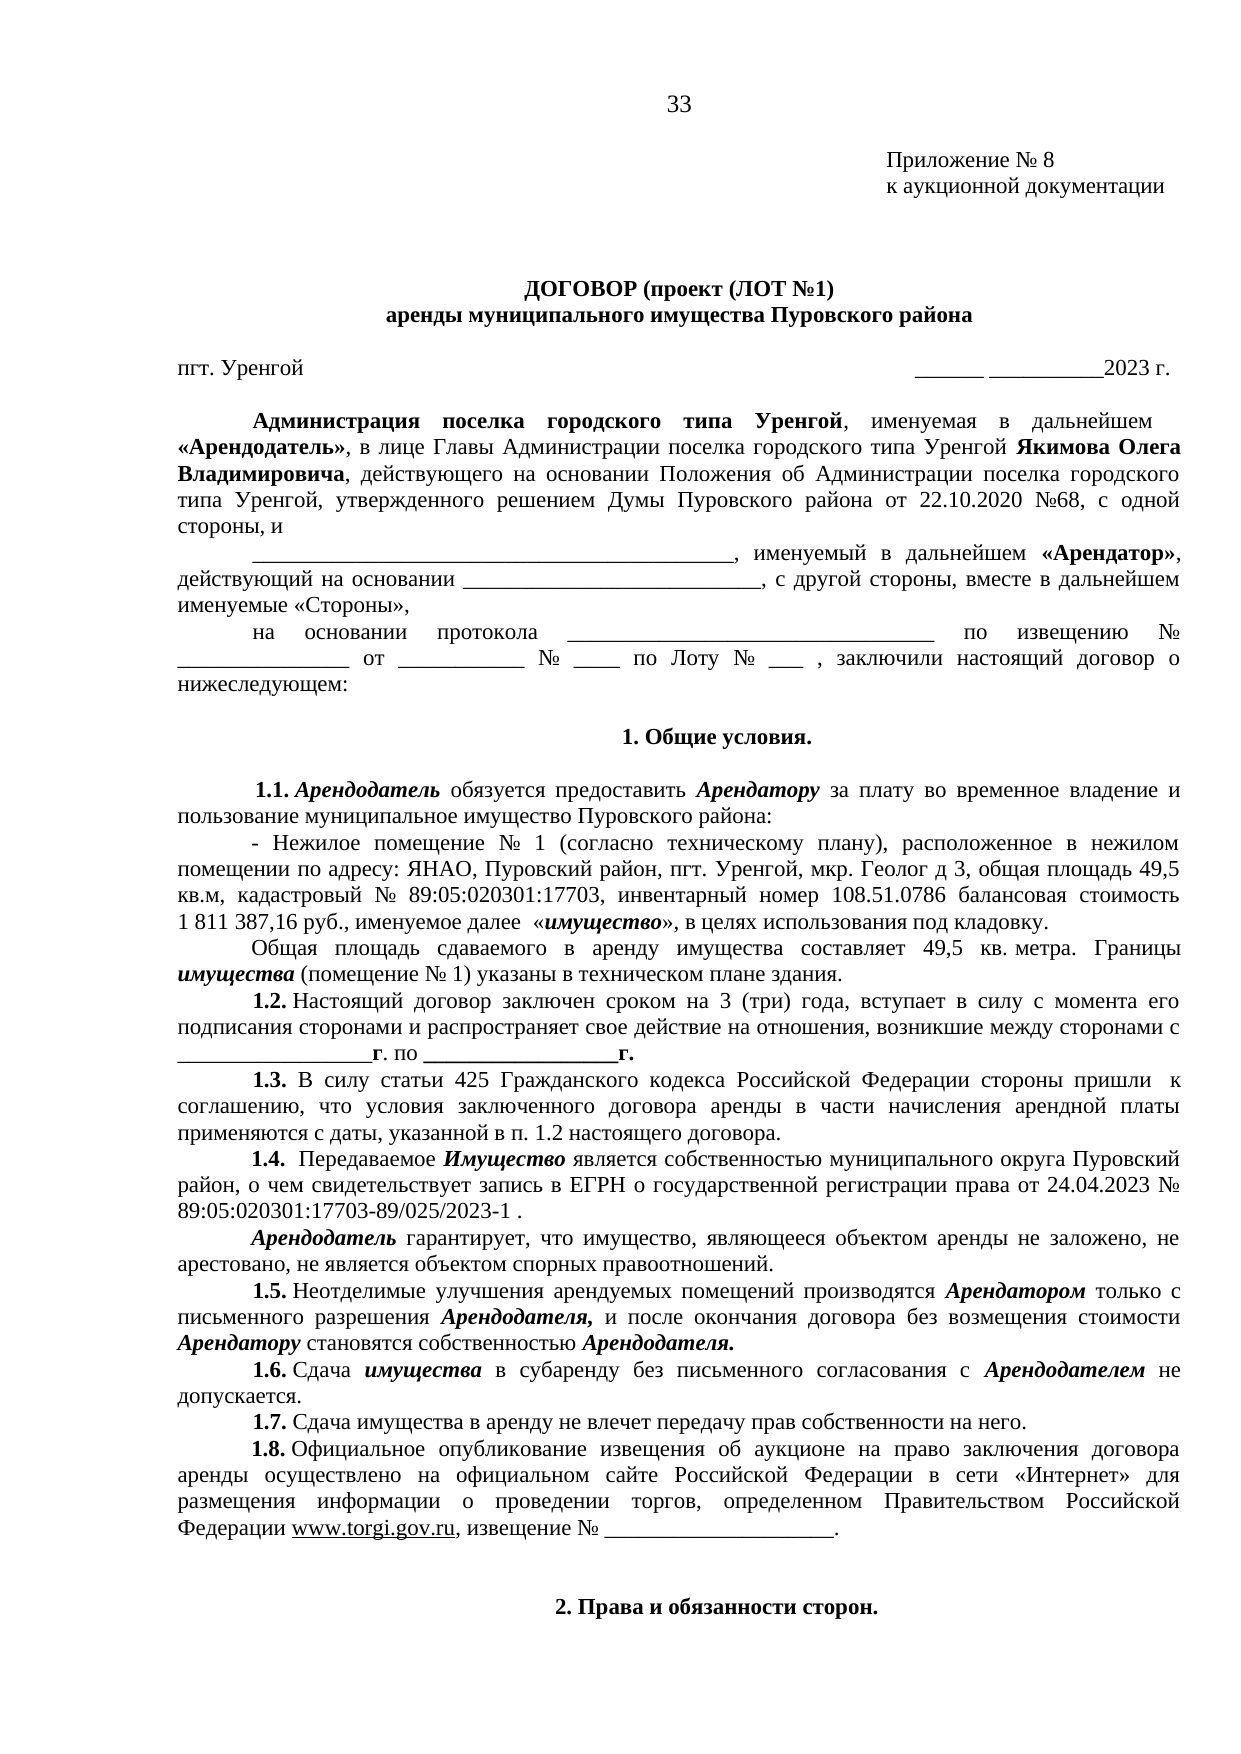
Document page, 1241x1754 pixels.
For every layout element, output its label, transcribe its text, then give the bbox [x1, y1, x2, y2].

text 1.7. Сдача имущества в аренду не влечет передачу прав собственности на него. [177, 1408, 1181, 1435]
text Общая площадь сдаваемого в аренду имущества составляет 49,5 кв. метра. Границы имущества (помещение № 1) указаны в техническом плане здания. [177, 934, 1181, 987]
text 1. Общие условия. [177, 723, 1181, 749]
text 1.1. Арендодатель обязуется предоставить Арендатору за плату во временное владение и пользование муниципальное имущество Пуровского района: [177, 776, 1181, 829]
text 1.8. Официальное опубликование извещения об аукционе на право заключения договора аренды осуществлено на официальном сайте Российской Федерации в сети «Интернет» для размещения информации о проведении торгов, определенном Правительством Российской Федерации www.torgi.gov.ru, извещение № ____________________. [177, 1435, 1181, 1540]
text на основании протокола ________________________________ по извещению № _______________ от ___________ № ____ по Лоту № ___ , заключили настоящий договор о нижеследующем: [177, 618, 1181, 697]
text 1.6. Сдача имущества в субаренду без письменного согласования с Арендодателем не допускается. [177, 1356, 1181, 1408]
text пгт. Уренгой ______ __________2023 г. [177, 354, 1181, 381]
subtitle Приложение № 8 [886, 146, 1181, 172]
subtitle к аукционной документации [886, 172, 1181, 199]
text Администрация поселка городского типа Уренгой, именуемая в дальнейшем «Арендодатель», в лице Главы Администрации поселка городского типа Уренгой Якимова Олега Владимировича, действующего на основании Положения об Администрации поселка городского типа Уренгой, утвержденного решением Думы Пуровского района от 22.10.2020 №68, с одной стороны, и [177, 407, 1181, 539]
text 1.5. Неотделимые улучшения арендуемых помещений производятся Арендатором только с письменного разрешения Арендодателя, и после окончания договора без возмещения стоимости Арендатору становятся собственностью Арендодателя. [177, 1277, 1181, 1356]
text 1.4. Передаваемое Имущество является собственностью муниципального округа Пуровский район, о чем свидетельствует запись в ЕГРН о государственной регистрации права от 24.04.2023 № 89:05:020301:17703-89/025/2023-1 . [177, 1145, 1181, 1224]
text аренды муниципального имущества Пуровского района [177, 302, 1181, 328]
text Арендодатель гарантирует, что имущество, являющееся объектом аренды не заложено, не арестовано, не является объектом спорных правоотношений. [177, 1224, 1181, 1277]
text __________________________________________, именуемый в дальнейшем «Арендатор», действующий на основании __________________________, с другой стороны, вместе в дальнейшем именуемые «Стороны», [177, 539, 1181, 618]
text 2. Права и обязанности сторон. [177, 1593, 1181, 1619]
text 1.2. Настоящий договор заключен сроком на 3 (три) года, вступает в силу с момента его подписания сторонами и распространяет свое действие на отношения, возникшие между сторонами с _________________г. по _________________г. [177, 987, 1181, 1066]
text 1.3. В силу статьи 425 Гражданского кодекса Российской Федерации стороны пришли к соглашению, что условия заключенного договора аренды в части начисления арендной платы применяются с даты, указанной в п. 1.2 настоящего договора. [177, 1066, 1181, 1145]
subtitle ДОГОВОР (проект (ЛОТ №1) [177, 275, 1181, 302]
text - Нежилое помещение № 1 (согласно техническому плану), расположенное в нежилом помещении по адресу: ЯНАО, Пуровский район, пгт. Уренгой, мкр. Геолог д 3, общая площадь 49,5 кв.м, кадастровый № 89:05:020301:17703, инвентарный номер 108.51.0786 балансовая стоимость 1 811 387,16 руб., именуемое далее «имущество», в целях использования под кладовку. [177, 829, 1181, 934]
